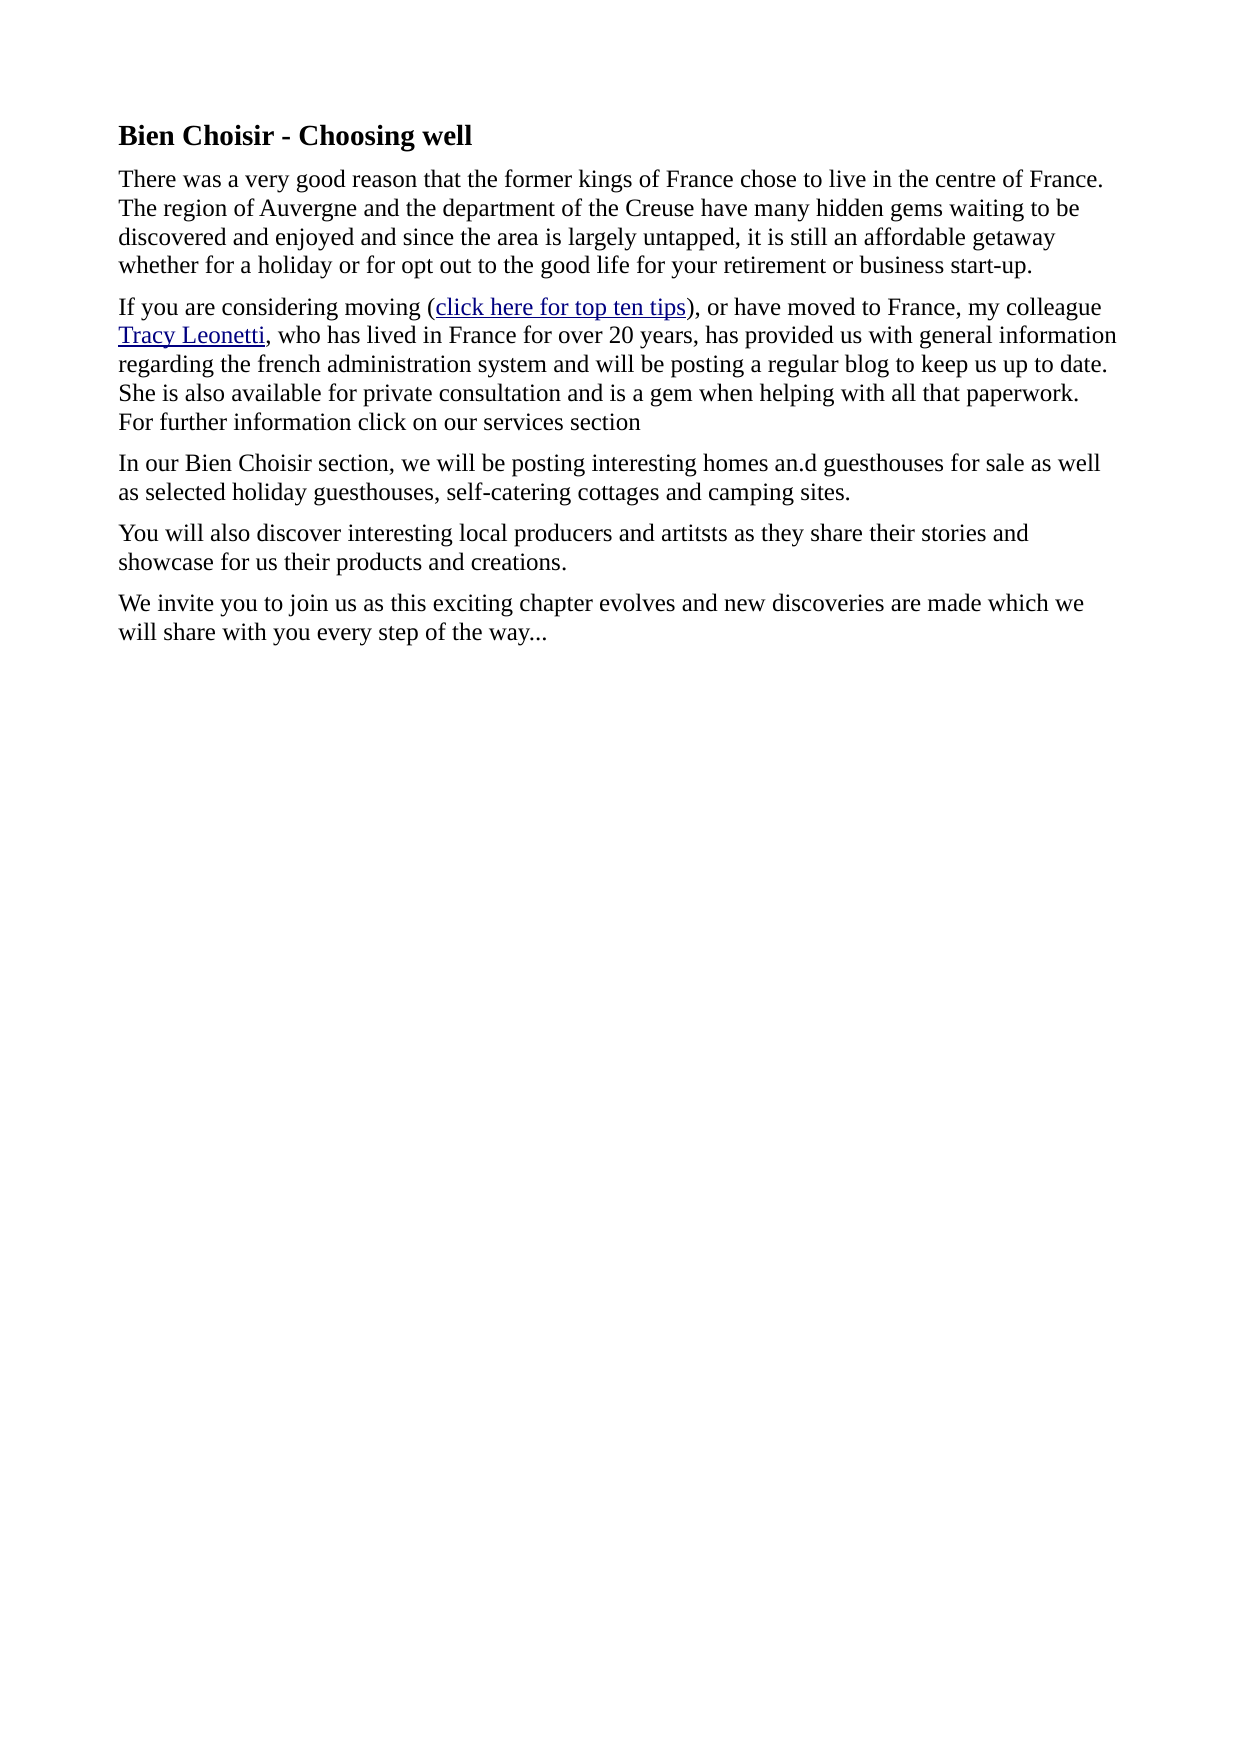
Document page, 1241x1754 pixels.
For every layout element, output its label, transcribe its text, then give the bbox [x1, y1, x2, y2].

text You will also discover interesting local producers and artitsts as they share their stories and showcase for us their products and creations. [118, 518, 1122, 575]
text In our Bien Choisir section, we will be posting interesting homes an.d guesthouses for sale as well as selected holiday guesthouses, self-catering cottages and camping sites. [118, 448, 1122, 505]
text We invite you to join us as this exciting chapter evolves and new discoveries are made which we will share with you every step of the way... [118, 588, 1122, 645]
text Bien Choisir - Choosing well [118, 118, 1122, 152]
text There was a very good reason that the former kings of France chose to live in the centre of France. The region of Auvergne and the department of the Creuse have many hidden gems waiting to be discovered and enjoyed and since the area is largely untapped, it is still an affordable getaway whether for a holiday or for opt out to the good life for your retirement or business start-up. [118, 164, 1122, 279]
text If you are considering moving (click here for top ten tips), or have moved to France, my colleague Tracy Leonetti, who has lived in France for over 20 years, has provided us with general information regarding the french administration system and will be posting a regular blog to keep us up to date. She is also available for private consultation and is a gem when helping with all that paperwork. For further information click on our services section [118, 292, 1122, 435]
